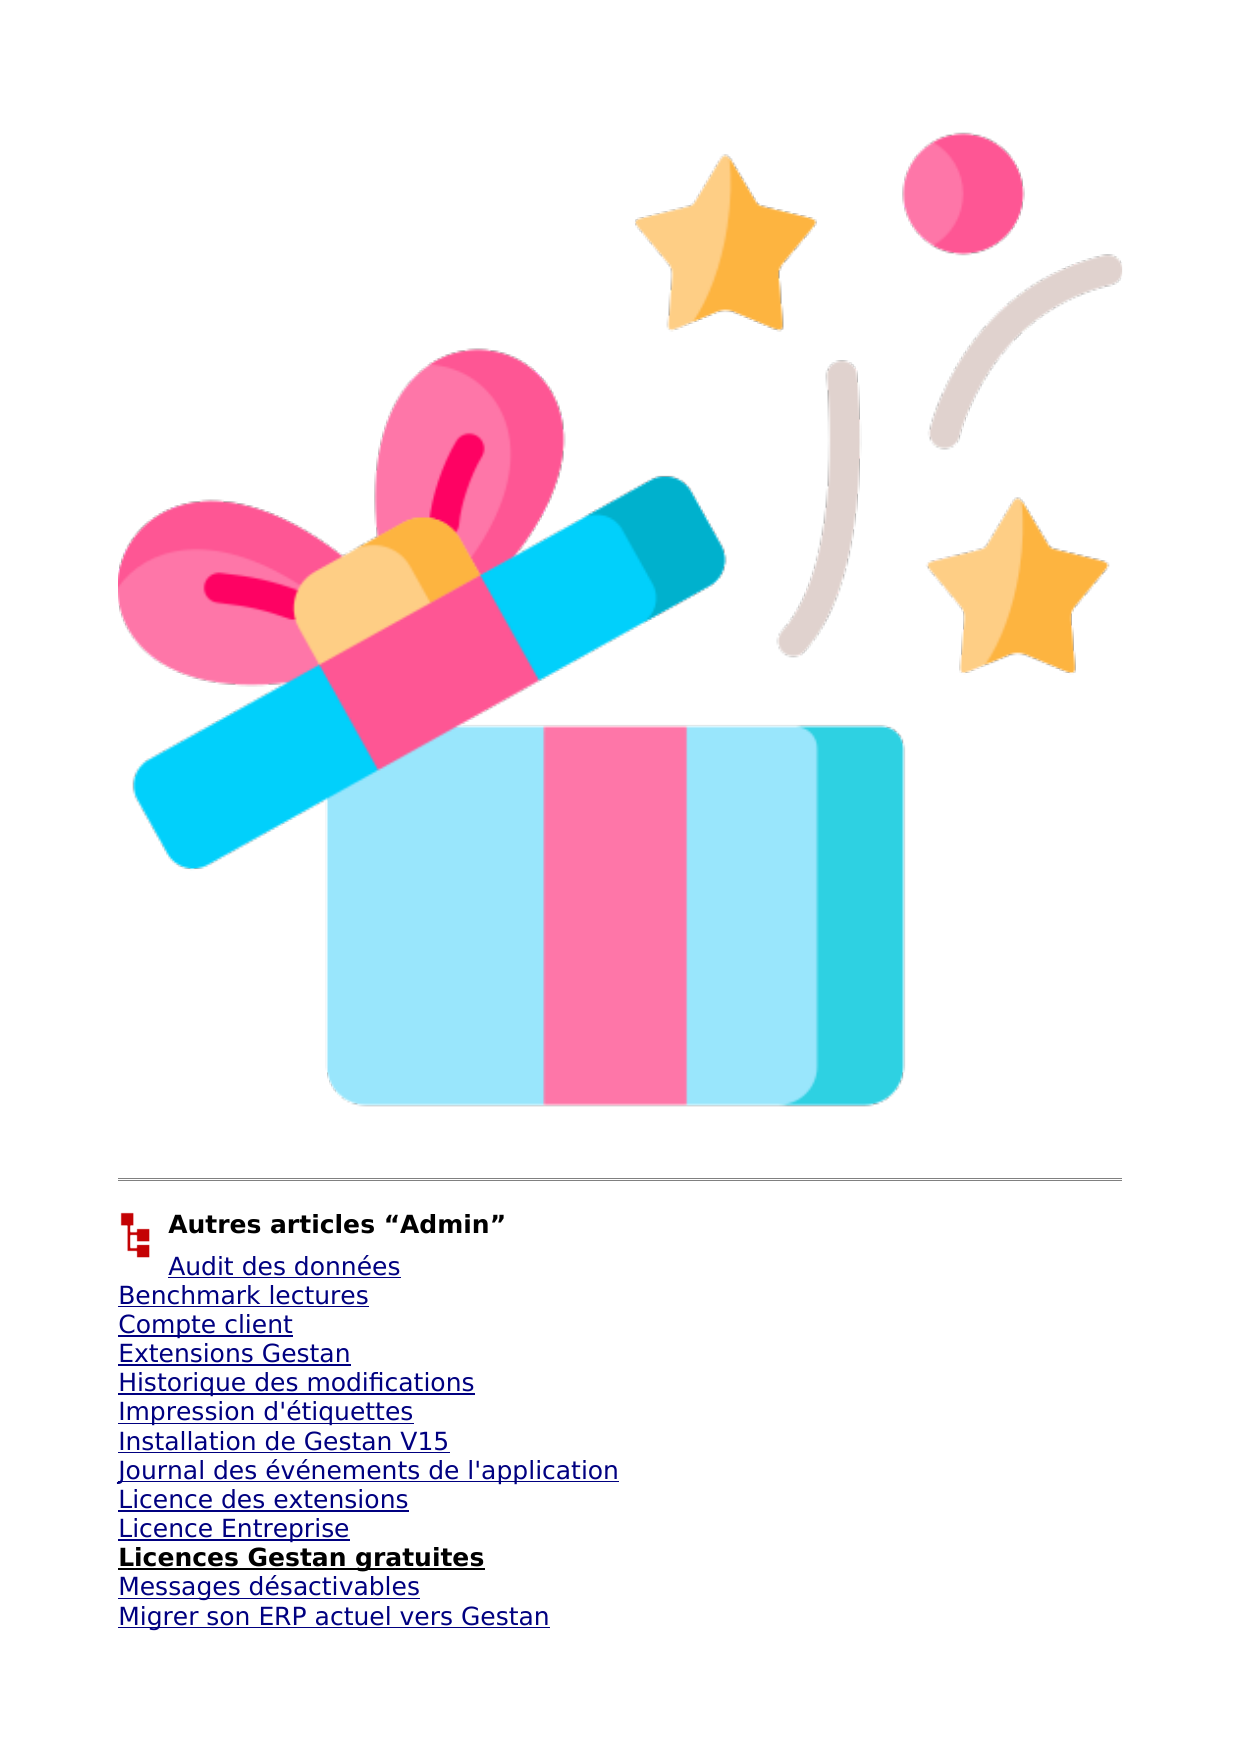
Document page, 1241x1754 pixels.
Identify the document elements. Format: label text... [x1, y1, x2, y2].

picture [118, 118, 1123, 1122]
text Autres articles “Admin” [169, 1210, 1122, 1239]
picture [118, 1210, 169, 1261]
text Audit des données Benchmark lectures Compte client Extensions Gestan Historique des modifications Impression d'étiquettes Installation de Gestan V15 Journal des événements de l'application Licence des extensions Licence Entreprise Licences Gestan gratuites Messages désactivables Migrer son ERP actuel vers Gestan [118, 1252, 1122, 1631]
